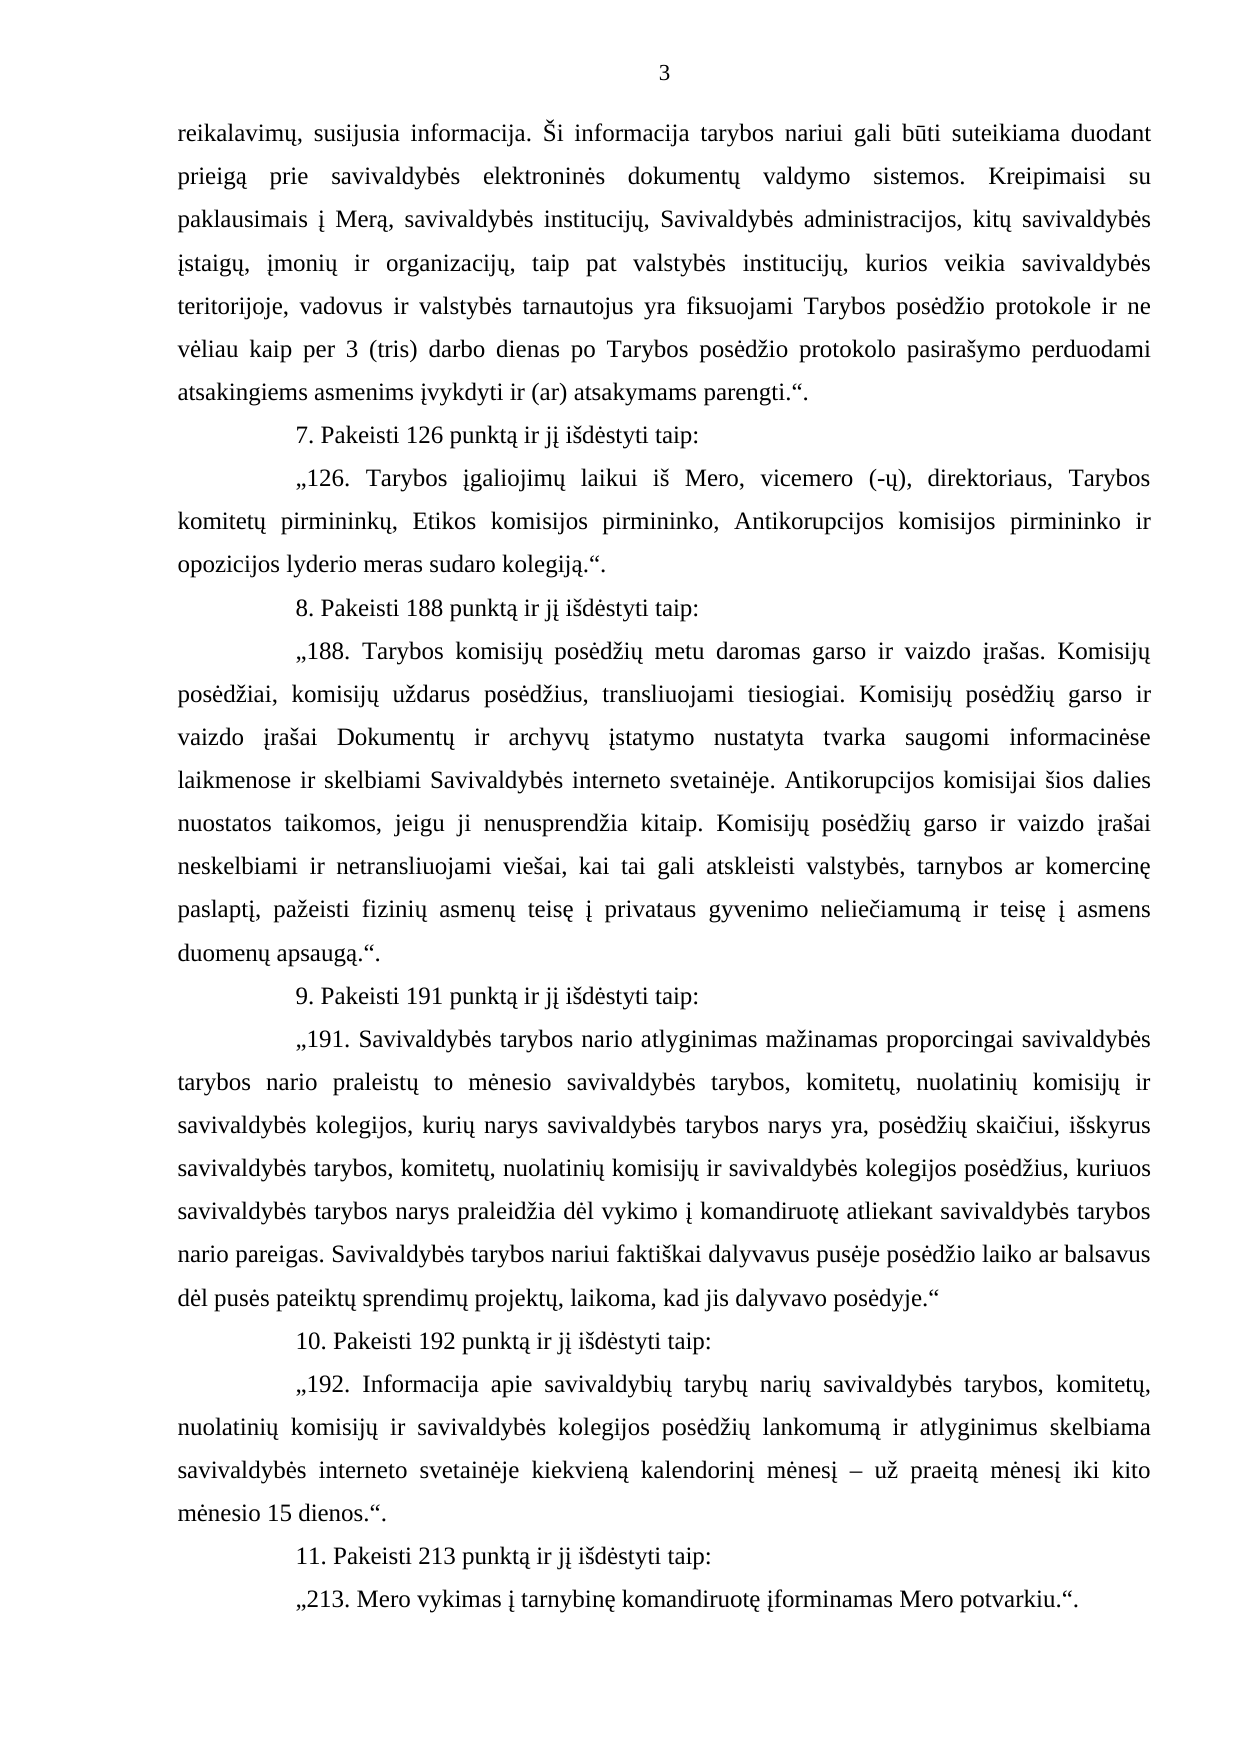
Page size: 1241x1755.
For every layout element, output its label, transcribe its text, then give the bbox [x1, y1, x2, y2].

text 9. Pakeisti 191 punktą ir jį išdėstyti taip: [177, 981, 1152, 1009]
text „191. Savivaldybės tarybos nario atlyginimas mažinamas proporcingai savivaldybės tarybos nario praleistų to mėnesio savivaldybės tarybos, komitetų, nuolatinių komisijų ir savivaldybės kolegijos, kurių narys savivaldybės tarybos narys yra, posėdžių skaičiui, išskyrus savivaldybės tarybos, komitetų, nuolatinių komisijų ir savivaldybės kolegijos posėdžius, kuriuos savivaldybės tarybos narys praleidžia dėl vykimo į komandiruotę atliekant savivaldybės tarybos nario pareigas. Savivaldybės tarybos nariui faktiškai dalyvavus pusėje posėdžio laiko ar balsavus dėl pusės pateiktų sprendimų projektų, laikoma, kad jis dalyvavo posėdyje.“ [177, 1024, 1152, 1311]
text „192. Informacija apie savivaldybių tarybų narių savivaldybės tarybos, komitetų, nuolatinių komisijų ir savivaldybės kolegijos posėdžių lankomumą ir atlyginimus skelbiama savivaldybės interneto svetainėje kiekvieną kalendorinį mėnesį – už praeitą mėnesį iki kito mėnesio 15 dienos.“. [177, 1369, 1152, 1527]
text „213. Mero vykimas į tarnybinę komandiruotę įforminamas Mero potvarkiu.“. [177, 1584, 1152, 1613]
text reikalavimų, susijusia informacija. Ši informacija tarybos nariui gali būti suteikiama duodant prieigą prie savivaldybės elektroninės dokumentų valdymo sistemos. Kreipimaisi su paklausimais į Merą, savivaldybės institucijų, Savivaldybės administracijos, kitų savivaldybės įstaigų, įmonių ir organizacijų, taip pat valstybės institucijų, kurios veikia savivaldybės teritorijoje, vadovus ir valstybės tarnautojus yra fiksuojami Tarybos posėdžio protokole ir ne vėliau kaip per 3 (tris) darbo dienas po Tarybos posėdžio protokolo pasirašymo perduodami atsakingiems asmenims įvykdyti ir (ar) atsakymams parengti.“. [177, 118, 1152, 406]
text „188. Tarybos komisijų posėdžių metu daromas garso ir vaizdo įrašas. Komisijų posėdžiai, komisijų uždarus posėdžius, transliuojami tiesiogiai. Komisijų posėdžių garso ir vaizdo įrašai Dokumentų ir archyvų įstatymo nustatyta tvarka saugomi informacinėse laikmenose ir skelbiami Savivaldybės interneto svetainėje. Antikorupcijos komisijai šios dalies nuostatos taikomos, jeigu ji nenusprendžia kitaip. Komisijų posėdžių garso ir vaizdo įrašai neskelbiami ir netransliuojami viešai, kai tai gali atskleisti valstybės, tarnybos ar komercinę paslaptį, pažeisti fizinių asmenų teisę į privataus gyvenimo neliečiamumą ir teisę į asmens duomenų apsaugą.“. [177, 636, 1152, 966]
text 10. Pakeisti 192 punktą ir jį išdėstyti taip: [177, 1326, 1152, 1354]
text 11. Pakeisti 213 punktą ir jį išdėstyti taip: [177, 1541, 1152, 1570]
text 8. Pakeisti 188 punktą ir jį išdėstyti taip: [177, 593, 1152, 621]
text „126. Tarybos įgaliojimų laikui iš Mero, vicemero (-ų), direktoriaus, Tarybos komitetų pirmininkų, Etikos komisijos pirmininko, Antikorupcijos komisijos pirmininko ir opozicijos lyderio meras sudaro kolegiją.“. [177, 463, 1152, 578]
text 7. Pakeisti 126 punktą ir jį išdėstyti taip: [177, 420, 1152, 449]
